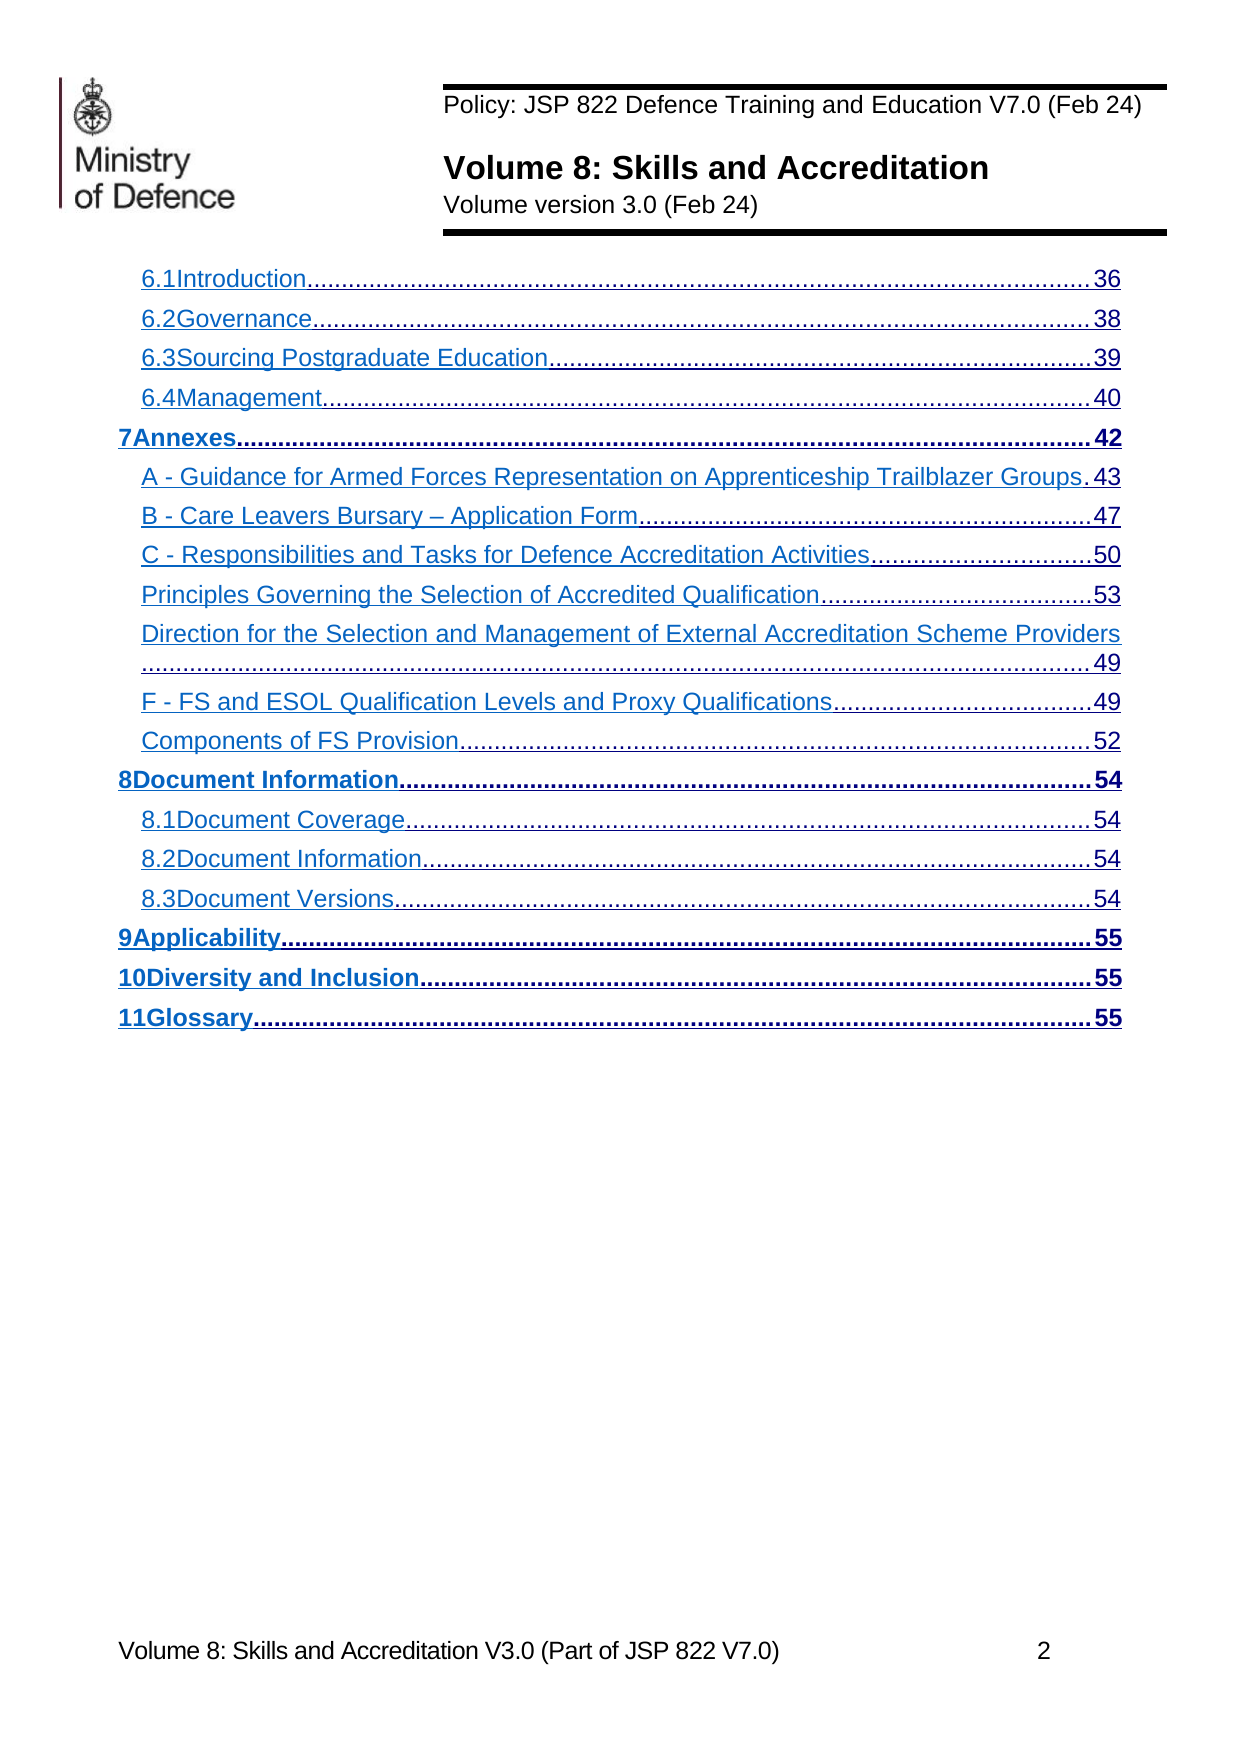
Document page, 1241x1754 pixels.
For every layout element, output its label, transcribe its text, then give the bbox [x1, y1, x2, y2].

text 8 Document Information 54 [118, 765, 1122, 790]
text 8.1 Document Coverage 54 [141, 805, 1122, 834]
text 8.2 Document Information 54 [141, 844, 1122, 873]
text Components of FS Provision 52 [141, 726, 1122, 755]
text Principles Governing the Selection of Accredited Qualification 53 [141, 580, 1122, 608]
text 8.3 Document Versions 54 [141, 884, 1122, 913]
text C - Responsibilities and Tasks for Defence Accreditation Activities 50 [141, 541, 1122, 569]
text 10 Diversity and Inclusion 55 [118, 963, 1122, 988]
text B - Care Leavers Bursary – Application Form 47 [141, 501, 1122, 530]
text 6.2 Governance 38 [141, 304, 1122, 333]
text F - FS and ESOL Qualification Levels and Proxy Qualifications 49 [141, 687, 1122, 716]
text 7 Annexes 42 [118, 423, 1122, 448]
text Direction for the Selection and Management of External Accreditation Scheme Providers 49 [141, 645, 1122, 676]
text 6.1 Introduction 36 [141, 264, 1122, 293]
text A - Guidance for Armed Forces Representation on Apprenticeship Trailblazer Groups 43 [141, 462, 1122, 491]
text 6.4 Management 40 [141, 383, 1122, 412]
text 6.3 Sourcing Postgraduate Education 39 [141, 343, 1122, 373]
text Direction for the Selection and Management of External Accreditation Scheme Providers 49 [141, 619, 1122, 644]
text 9 Applicability 55 [118, 923, 1122, 948]
text 11 Glossary 55 [118, 1003, 1122, 1028]
